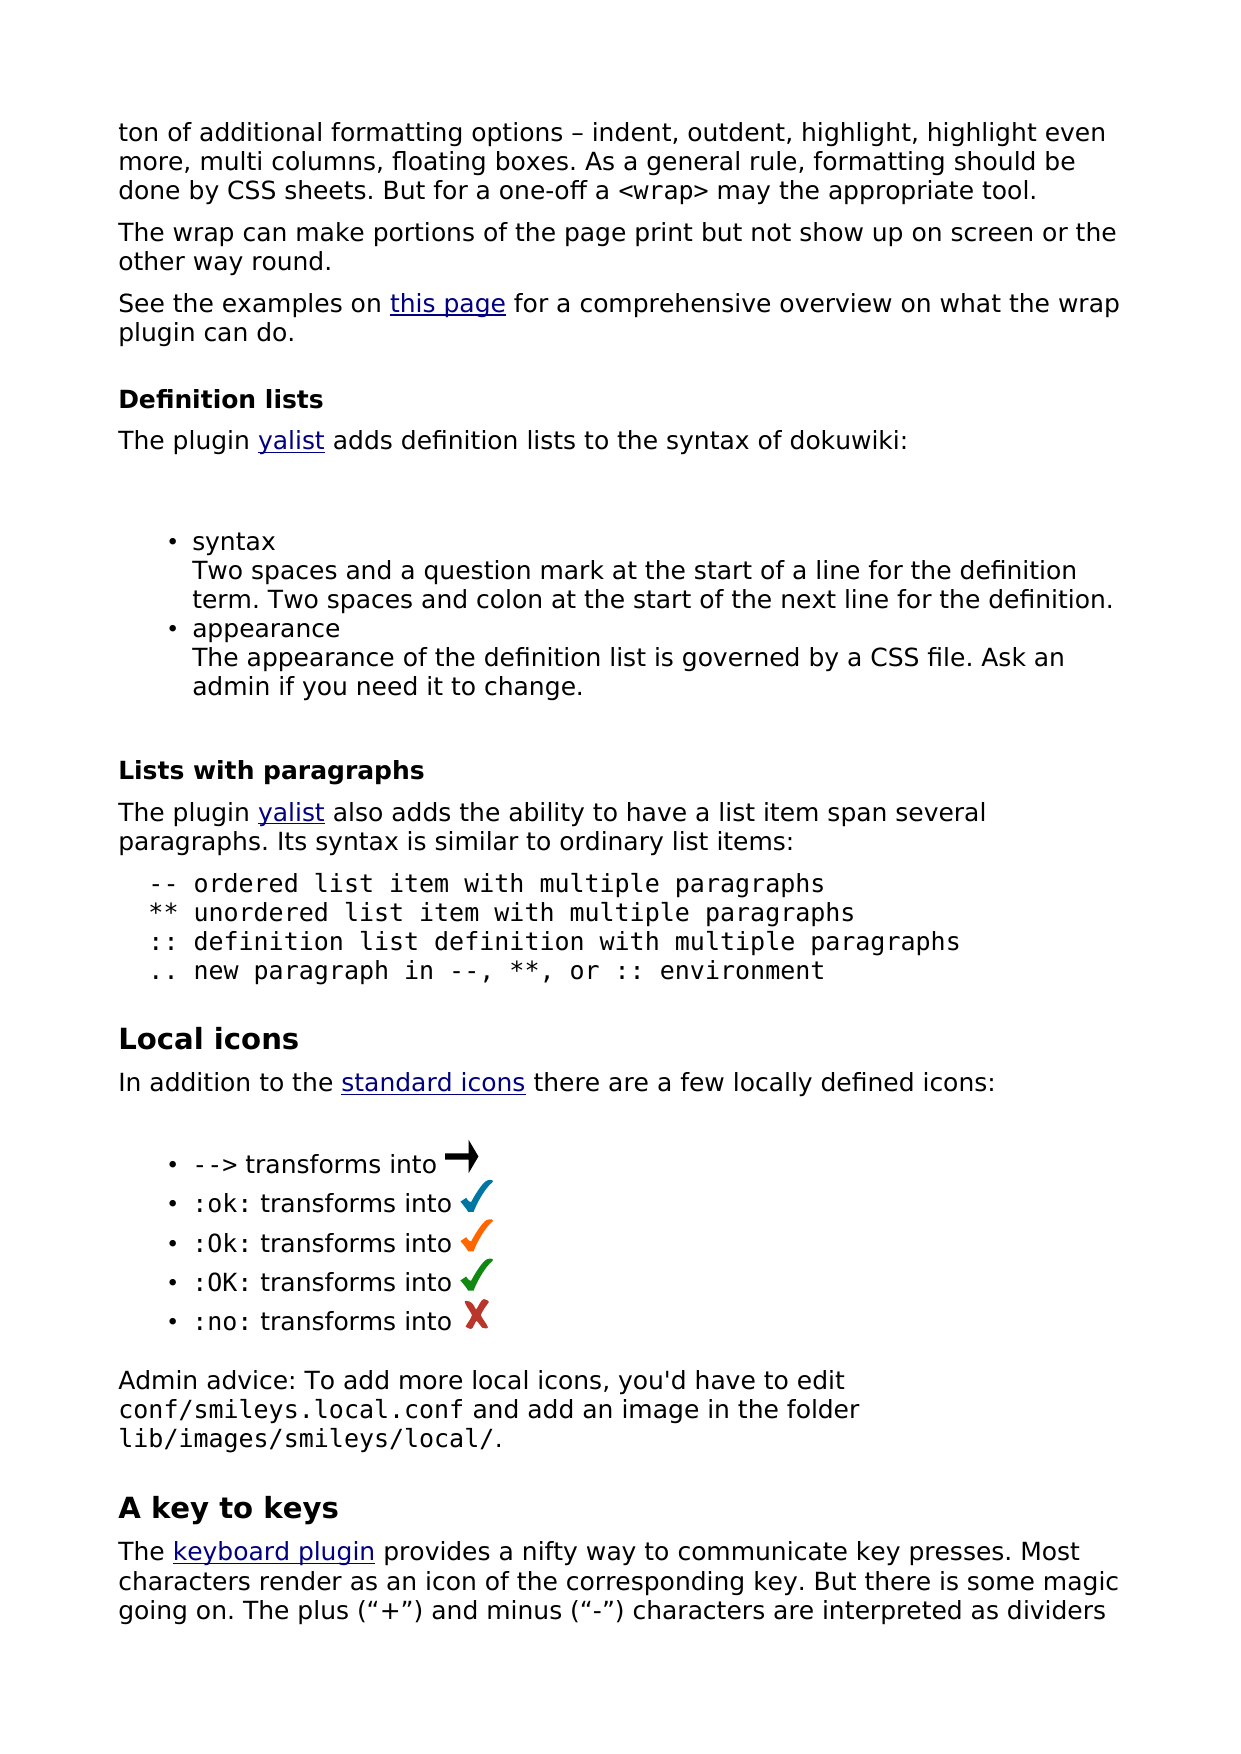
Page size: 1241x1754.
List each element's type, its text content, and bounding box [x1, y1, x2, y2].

list --> transforms into [177, 1140, 1122, 1179]
subtitle Local icons [118, 1022, 1122, 1056]
text In addition to the standard icons there are a few locally defined icons: [118, 1069, 1122, 1098]
subtitle Definition lists [118, 385, 1122, 414]
text The plugin yalist adds definition lists to the syntax of dokuwiki: [118, 426, 1122, 485]
list :OK: transforms into [177, 1258, 1122, 1297]
text -- ordered list item with multiple paragraphs ** unordered list item with multiple paragraphs :: definition list definition with multiple paragraphs .. new paragraph in --, **, or :: environment [118, 869, 1122, 985]
list :ok: transforms into [177, 1179, 1122, 1218]
list Two spaces and a question mark at the start of a line for the definition term. Two spaces and colon at the start of the next line for the definition. [177, 556, 1122, 614]
text The keyboard plugin provides a nifty way to communicate key presses. Most characters render as an icon of the corresponding key. But there is some magic going on. The plus (“+”) and minus (“-”) characters are interpreted as dividers [118, 1538, 1122, 1625]
text ton of additional formatting options – indent, outdent, highlight, highlight even more, multi columns, floating boxes. As a general rule, formatting should be done by CSS sheets. But for a one-off a <wrap> may the appropriate tool. [118, 118, 1122, 206]
text Admin advice: To add more local icons, you'd have to edit conf/smileys.local.conf and add an image in the folder lib/images/smileys/local/. [118, 1366, 1122, 1454]
subtitle Lists with paragraphs [118, 756, 1122, 785]
list :Ok: transforms into [177, 1218, 1122, 1258]
text See the examples on this page for a comprehensive overview on what the wrap plugin can do. [118, 289, 1122, 347]
list :no: transforms into [177, 1297, 1122, 1337]
text The plugin yalist also adds the ability to have a list item span several paragraphs. Its syntax is similar to ordinary list items: [118, 798, 1122, 856]
text The wrap can make portions of the page print but not show up on screen or the other way round. [118, 218, 1122, 276]
subtitle A key to keys [118, 1491, 1122, 1525]
list appearance [177, 614, 1122, 643]
list syntax [177, 527, 1122, 556]
list The appearance of the definition list is governed by a CSS file. Ask an admin if you need it to change. [177, 643, 1122, 702]
